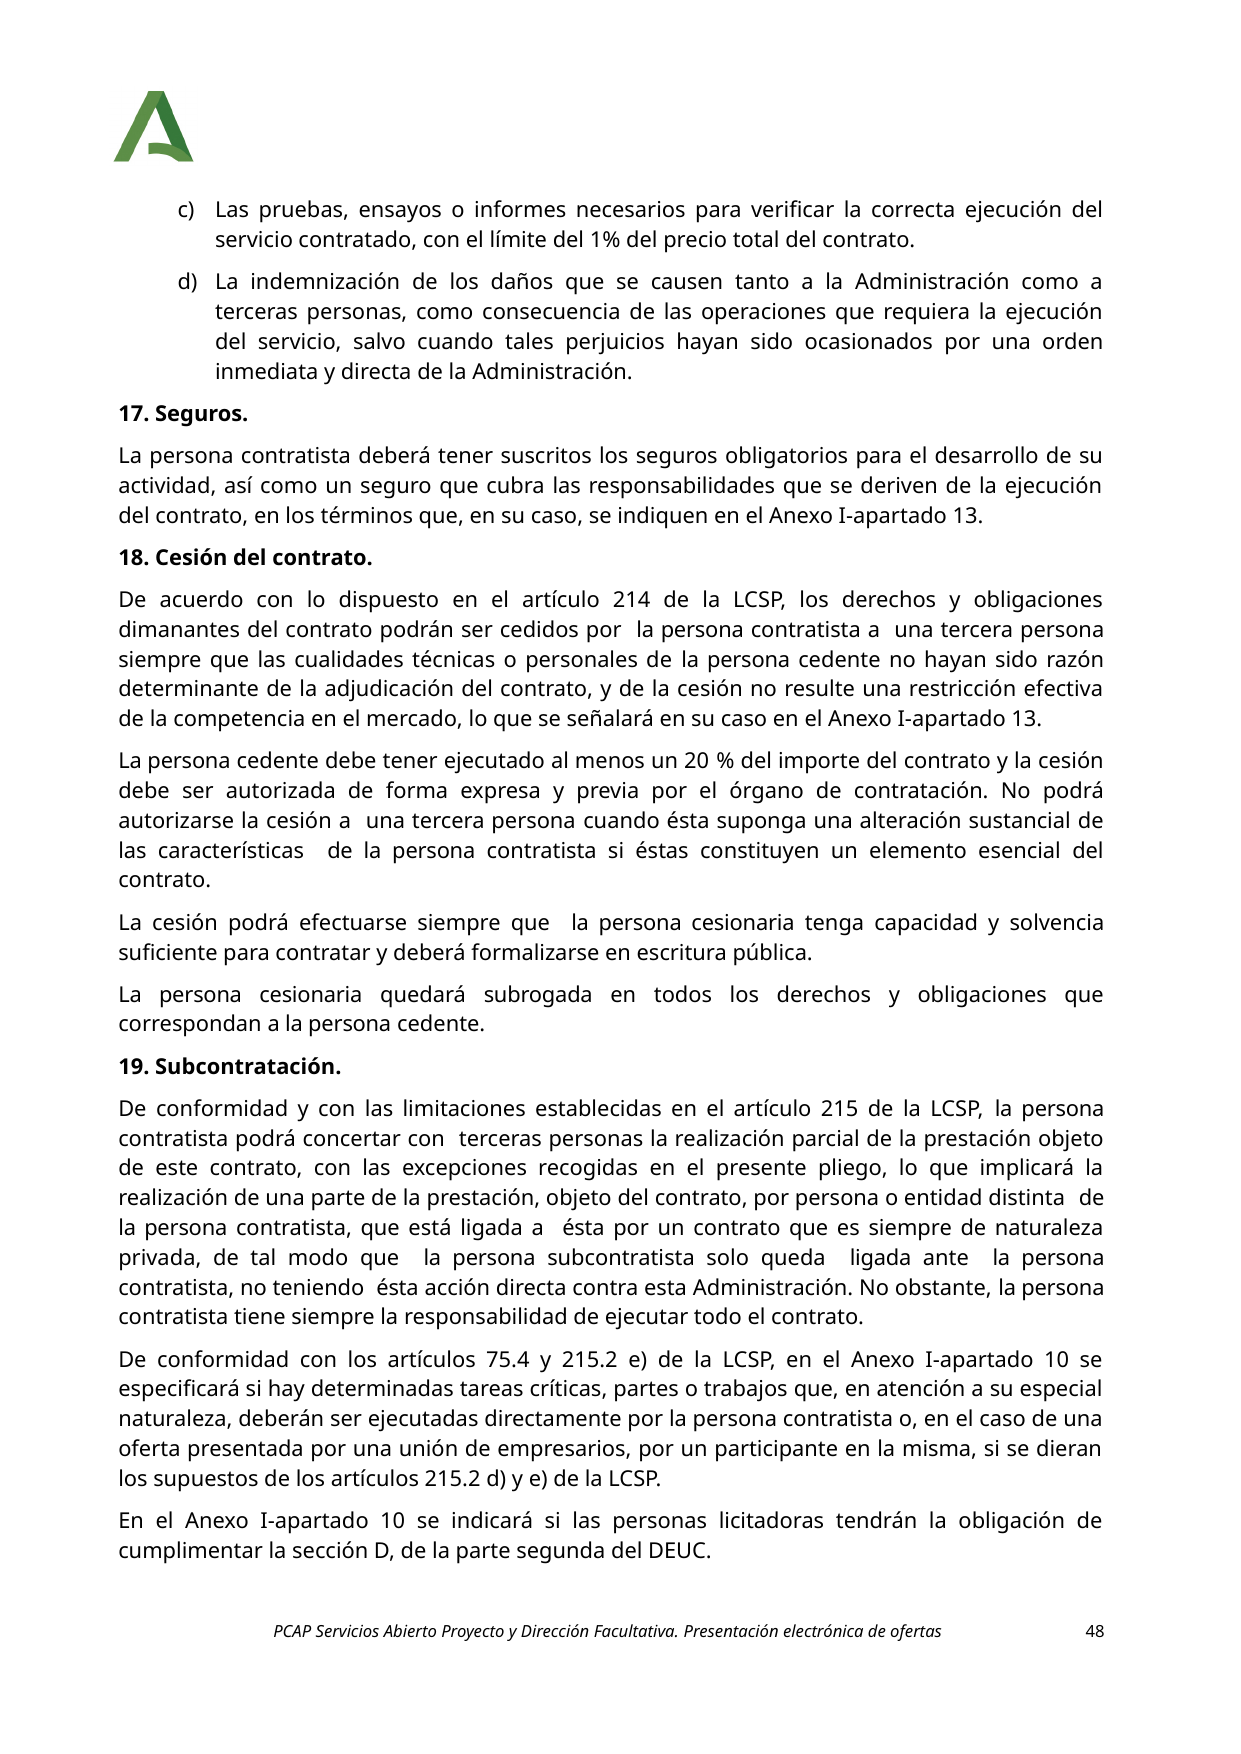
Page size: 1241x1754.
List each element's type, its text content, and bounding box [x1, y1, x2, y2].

text La persona cedente debe tener ejecutado al menos un 20 % del importe del contrato y la cesión debe ser autorizada de forma expresa y previa por el órgano de contratación. No podrá autorizarse la cesión a una tercera persona cuando ésta suponga una alteración sustancial de las características de la persona contratista si éstas constituyen un elemento esencial del contrato. [118, 745, 1104, 894]
text 19. Subcontratación. [118, 1051, 1104, 1080]
text La cesión podrá efectuarse siempre que la persona cesionaria tenga capacidad y solvencia suficiente para contratar y deberá formalizarse en escritura pública. [118, 907, 1104, 966]
text La persona contratista deberá tener suscritos los seguros obligatorios para el desarrollo de su actividad, así como un seguro que cubra las responsabilidades que se deriven de la ejecución del contrato, en los términos que, en su caso, se indiquen en el Anexo I-apartado 13. [118, 440, 1104, 529]
text De conformidad con los artículos 75.4 y 215.2 e) de la LCSP, en el Anexo I-apartado 10 se especificará si hay determinadas tareas críticas, partes o trabajos que, en atención a su especial naturaleza, deberán ser ejecutadas directamente por la persona contratista o, en el caso de una oferta presentada por una unión de empresarios, por un participante en la misma, si se dieran los supuestos de los artículos 215.2 d) y e) de la LCSP. [118, 1343, 1104, 1492]
text La persona cesionaria quedará subrogada en todos los derechos y obligaciones que correspondan a la persona cedente. [118, 979, 1104, 1038]
text En el Anexo I-apartado 10 se indicará si las personas licitadoras tendrán la obligación de cumplimentar la sección D, de la parte segunda del DEUC. [118, 1505, 1104, 1564]
text De acuerdo con lo dispuesto en el artículo 214 de la LCSP, los derechos y obligaciones dimanantes del contrato podrán ser cedidos por la persona contratista a una tercera persona siempre que las cualidades técnicas o personales de la persona cedente no hayan sido razón determinante de la adjudicación del contrato, y de la cesión no resulte una restricción efectiva de la competencia en el mercado, lo que se señalará en su caso en el Anexo I-apartado 13. [118, 584, 1104, 733]
text De conformidad y con las limitaciones establecidas en el artículo 215 de la LCSP, la persona contratista podrá concertar con terceras personas la realización parcial de la prestación objeto de este contrato, con las excepciones recogidas en el presente pliego, lo que implicará la realización de una parte de la prestación, objeto del contrato, por persona o entidad distinta de la persona contratista, que está ligada a ésta por un contrato que es siempre de naturaleza privada, de tal modo que la persona subcontratista solo queda ligada ante la persona contratista, no teniendo ésta acción directa contra esta Administración. No obstante, la persona contratista tiene siempre la responsabilidad de ejecutar todo el contrato. [118, 1093, 1104, 1331]
text 18. Cesión del contrato. [118, 542, 1104, 572]
list La indemnización de los daños que se causen tanto a la Administración como a terceras personas, como consecuencia de las operaciones que requiera la ejecución del servicio, salvo cuando tales perjuicios hayan sido ocasionados por una orden inmediata y directa de la Administración. [177, 266, 1104, 385]
text 17. Seguros. [118, 398, 1104, 428]
list Las pruebas, ensayos o informes necesarios para verificar la correcta ejecución del servicio contratado, con el límite del 1% del precio total del contrato. [177, 194, 1104, 254]
picture [109, 86, 198, 166]
